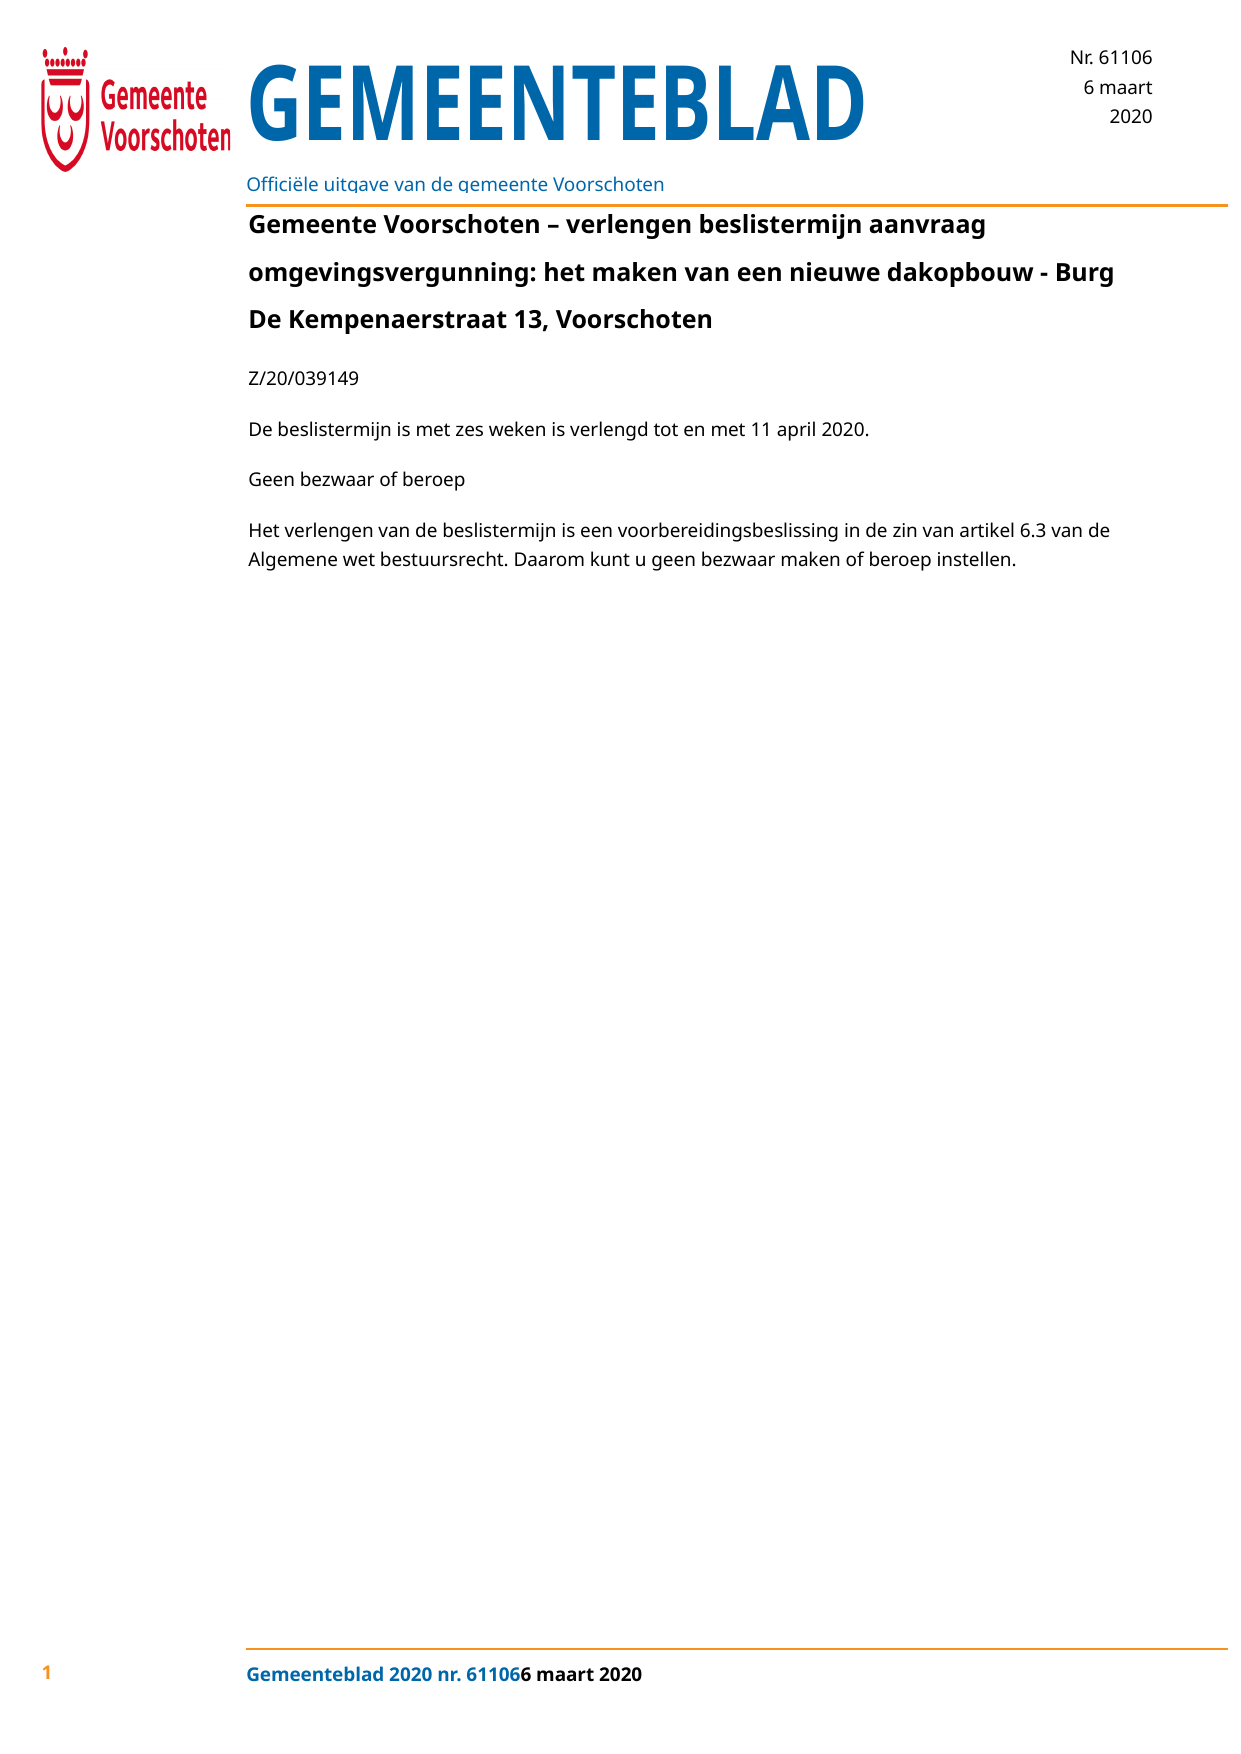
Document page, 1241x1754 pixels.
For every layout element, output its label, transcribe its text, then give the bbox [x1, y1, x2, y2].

text Geen bezwaar of beroep [248, 466, 1152, 492]
picture [41, 47, 231, 172]
text Het verlengen van de beslistermijn is een voorbereidingsbeslissing in de zin van artikel 6.3 van de Algemene wet bestuursrecht. Daarom kunt u geen bezwaar maken of beroep instellen. [248, 517, 1152, 572]
text Z/20/039149 [248, 366, 1152, 391]
text Gemeente Voorschoten – verlengen beslistermijn aanvraag omgevingsvergunning: het maken van een nieuwe dakopbouw - Burg De Kempenaerstraat 13, Voorschoten [248, 207, 1152, 336]
text De beslistermijn is met zes weken is verlengd tot en met 11 april 2020. [248, 416, 1152, 442]
